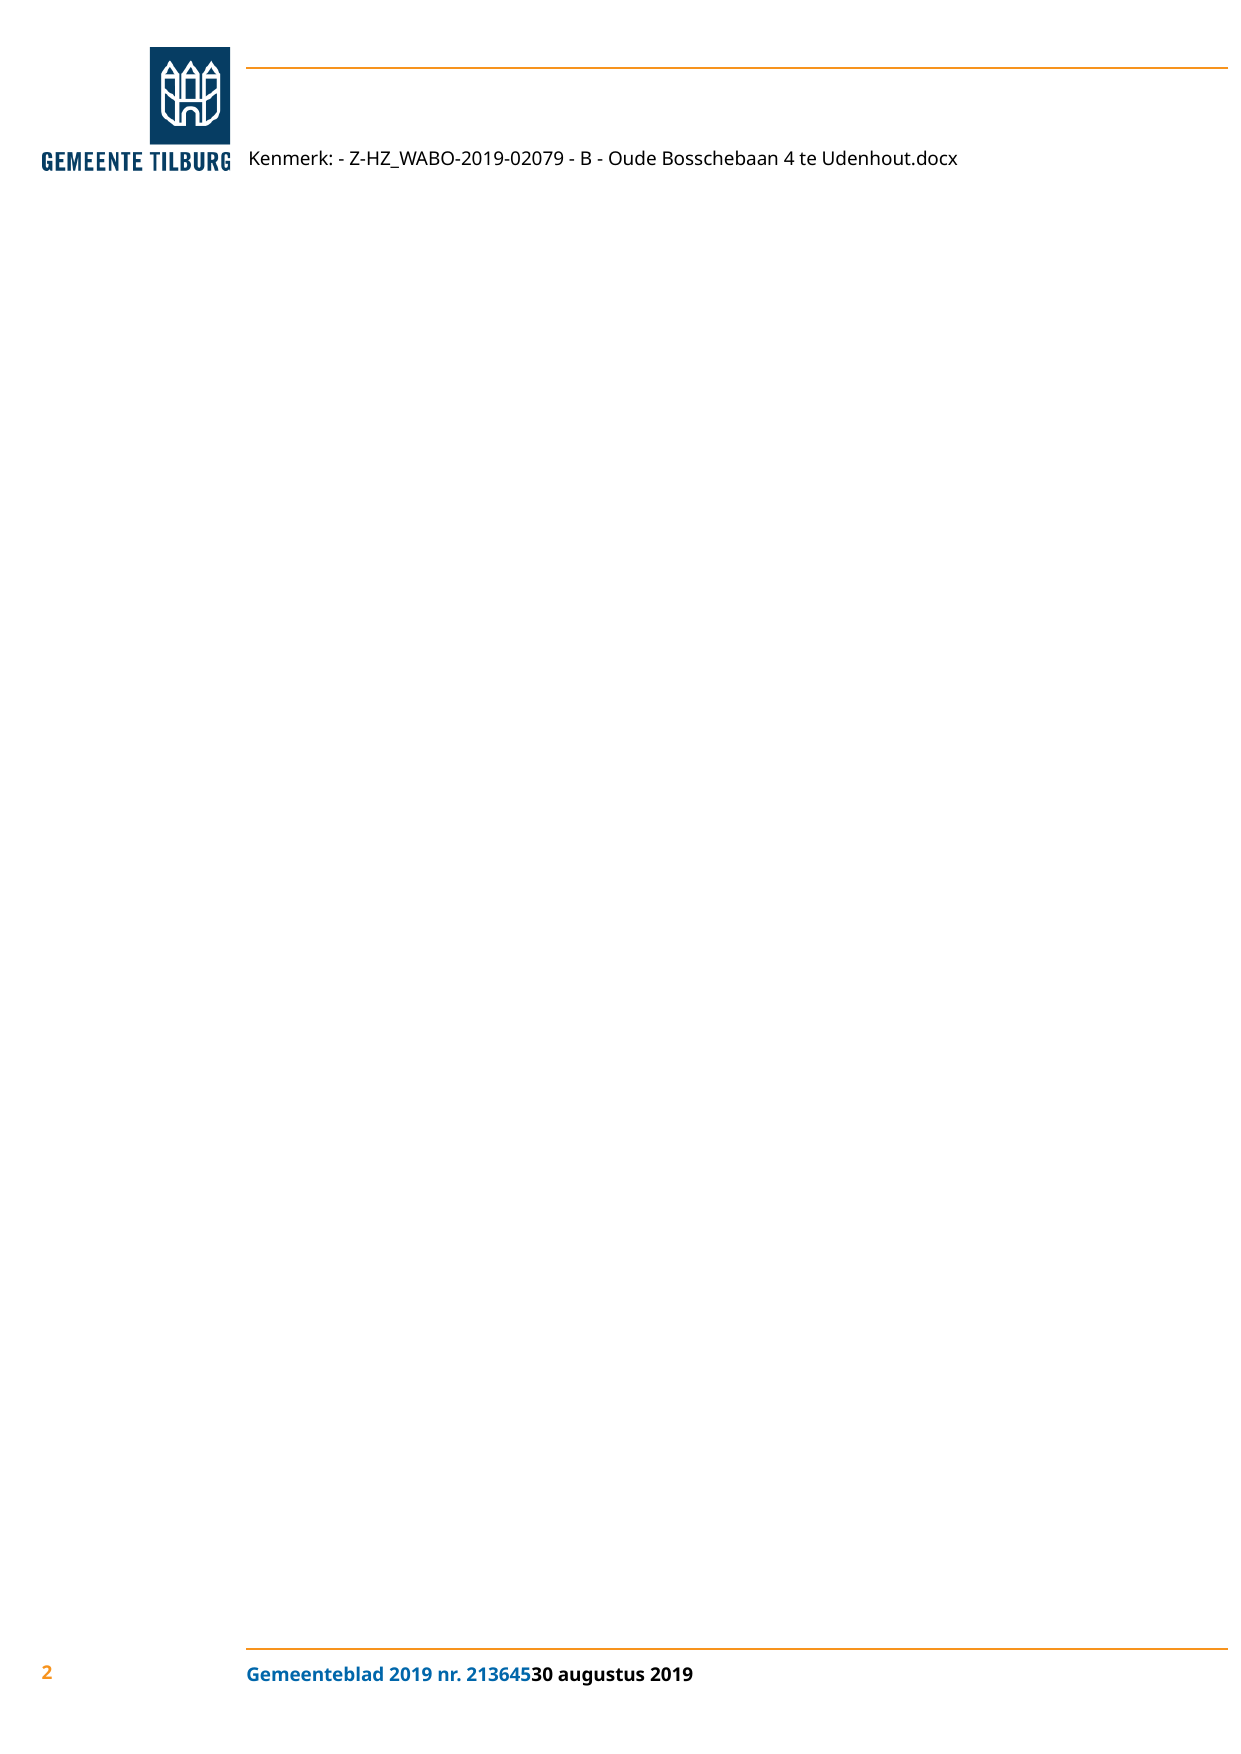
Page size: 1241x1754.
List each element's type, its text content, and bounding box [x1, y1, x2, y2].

text Kenmerk: - Z-HZ_WABO-2019-02079 - B - Oude Bosschebaan 4 te Udenhout.docx [248, 145, 1152, 171]
picture [41, 47, 231, 172]
